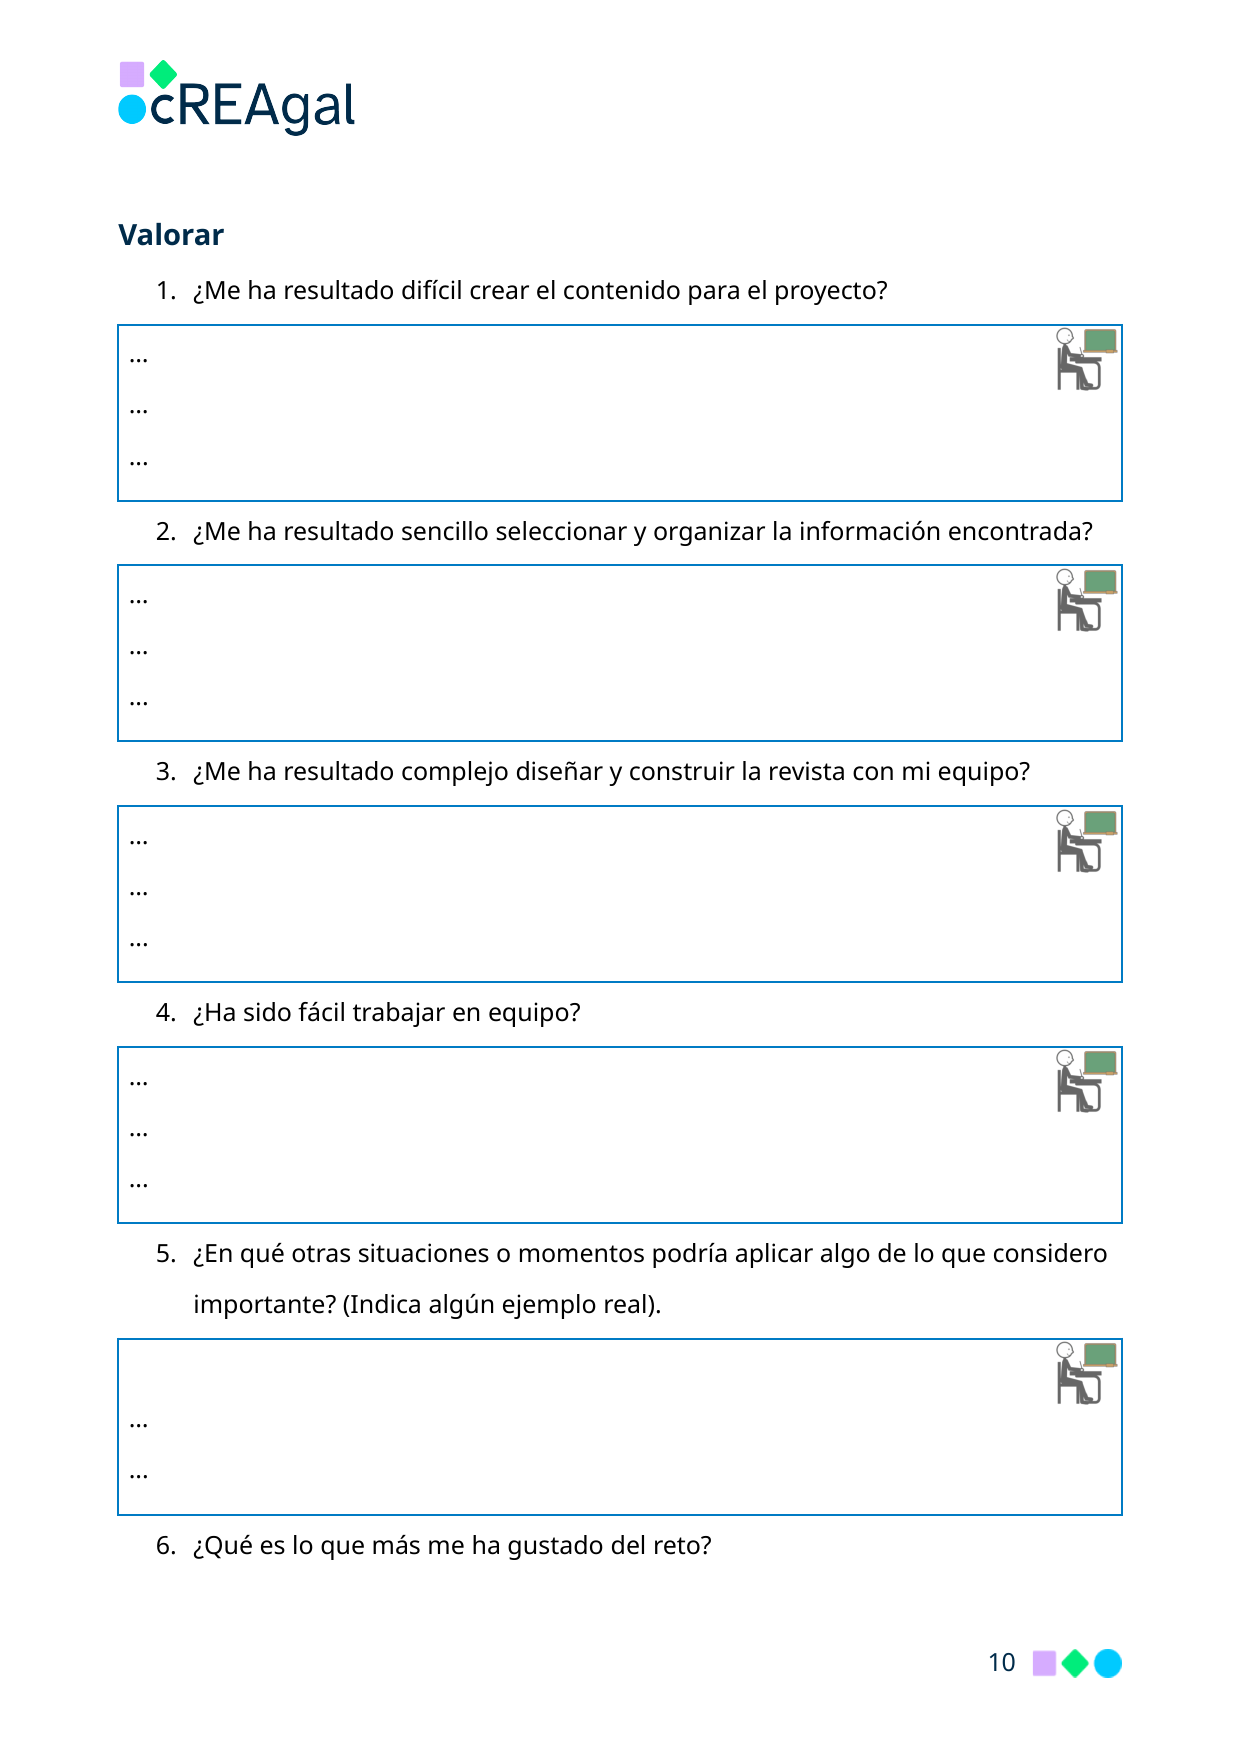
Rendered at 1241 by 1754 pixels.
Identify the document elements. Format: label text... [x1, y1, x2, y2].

table_header … … ... [119, 1048, 1121, 1222]
table_header … ... [119, 1340, 1121, 1513]
picture [1032, 1649, 1105, 1678]
picture [1111, 1666, 1122, 1678]
table_header … … ... [119, 566, 1121, 740]
list ¿Me ha resultado complejo diseñar y construir la revista con mi equipo? [156, 754, 1122, 788]
list ¿Me ha resultado difícil crear el contenido para el proyecto? [156, 273, 1122, 307]
table_header … … ... [119, 326, 1121, 499]
subtitle Valorar [118, 214, 1122, 254]
list ¿Ha sido fácil trabajar en equipo? [156, 995, 1122, 1029]
picture [1112, 1649, 1122, 1660]
table_header … … ... [119, 807, 1121, 981]
list ¿Me ha resultado sencillo seleccionar y organizar la información encontrada? [156, 513, 1122, 547]
list ¿Qué es lo que más me ha gustado del reto? [156, 1527, 1122, 1561]
picture [118, 60, 355, 136]
list ¿En qué otras situaciones o momentos podría aplicar algo de lo que considero importante? (Indica algún ejemplo real). [156, 1236, 1122, 1321]
